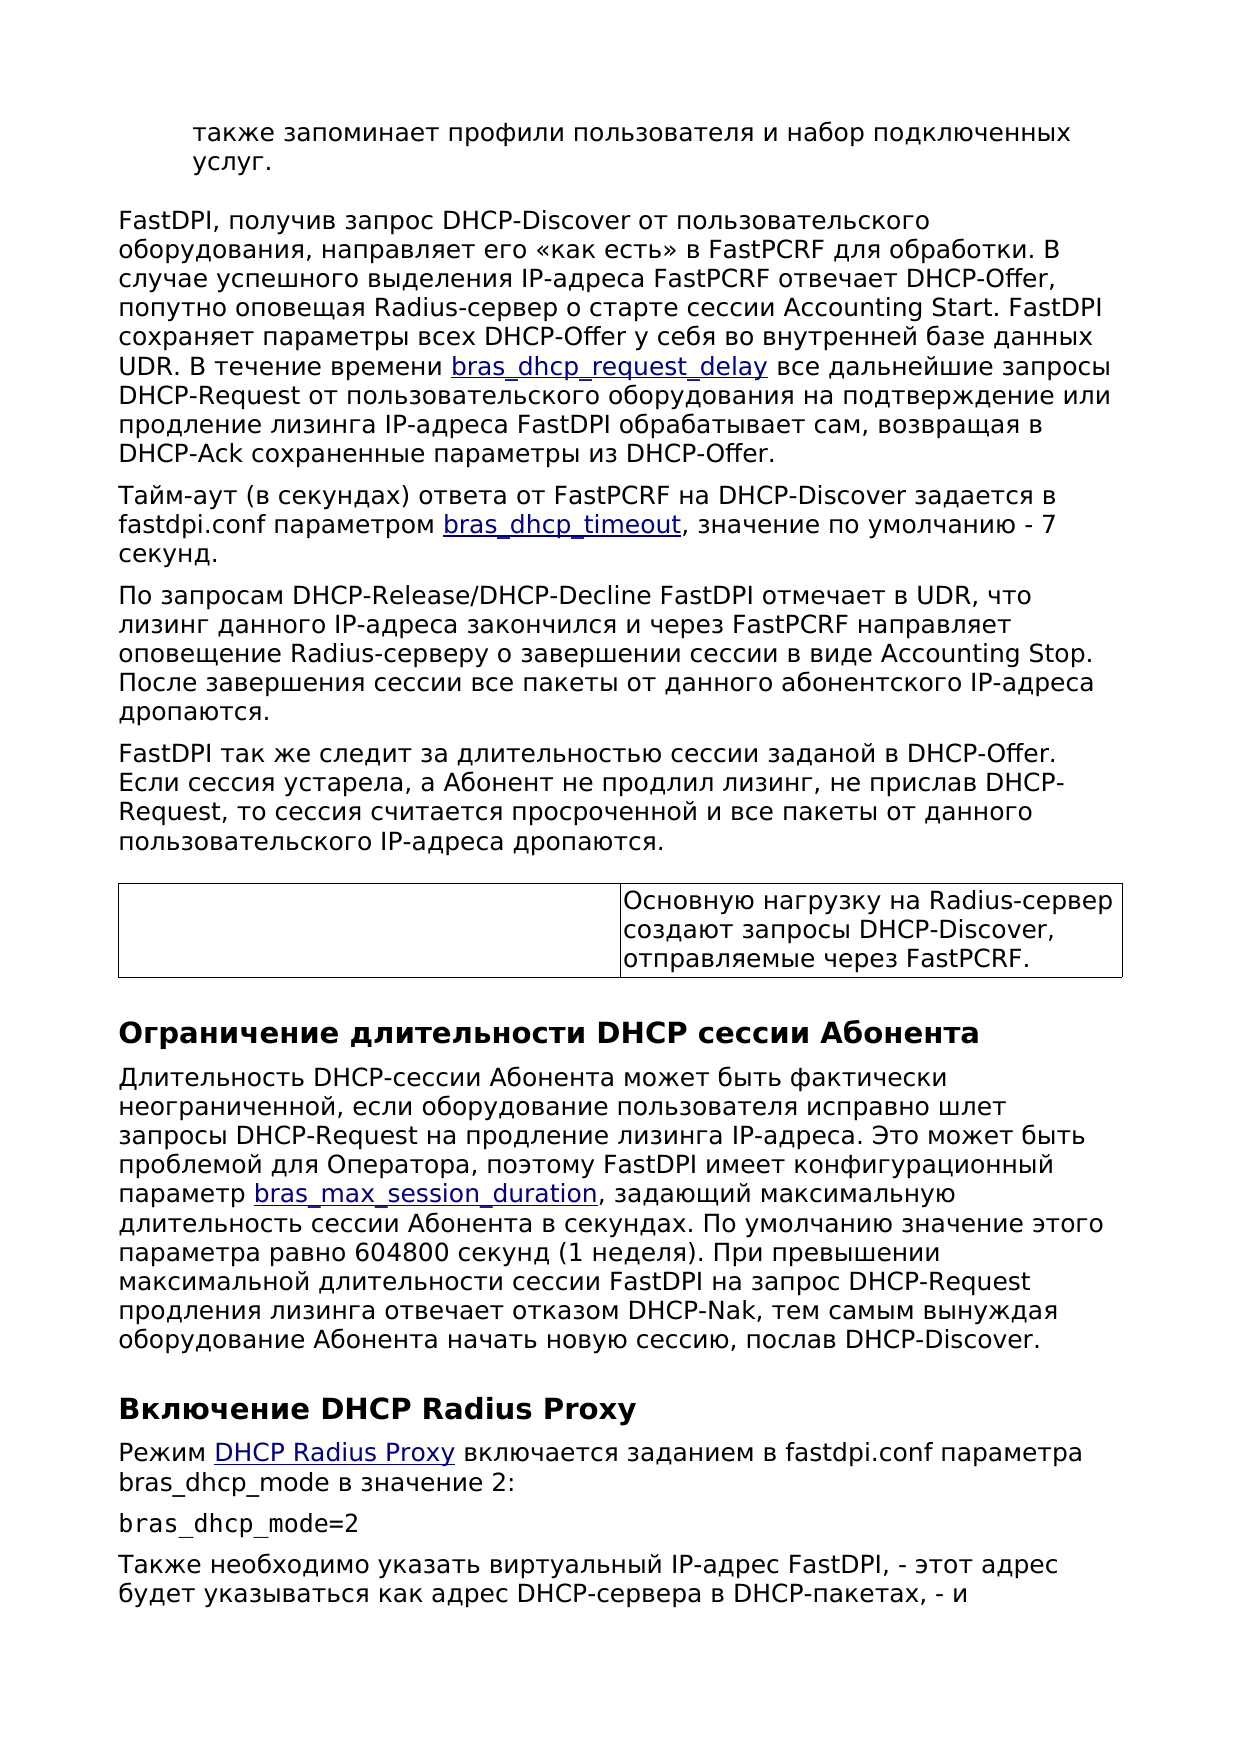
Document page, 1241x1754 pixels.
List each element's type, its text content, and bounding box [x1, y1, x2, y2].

text Также необходимо указать виртуальный IP-адрес FastDPI, - этот адрес будет указываться как адрес DHCP-сервера в DHCP-пакетах, - и [118, 1550, 1122, 1609]
subtitle Ограничение длительности DHCP сессии Абонента [118, 1017, 1122, 1051]
table_header Основную нагрузку на Radius-сервер создают запросы DHCP-Discover, отправляемые через FastPCRF. [621, 884, 1122, 977]
subtitle Включение DHCP Radius Proxy [118, 1392, 1122, 1426]
table_header [119, 884, 620, 977]
list также запоминает профили пользователя и набор подключенных услуг. [177, 118, 1122, 176]
text Длительность DHCP-сессии Абонента может быть фактически неограниченной, если оборудование пользователя исправно шлет запросы DHCP-Request на продление лизинга IP-адреса. Это может быть проблемой для Оператора, поэтому FastDPI имеет конфигурационный параметр bras_max_session_duration, задающий максимальную длительность сессии Абонента в секундах. По умолчанию значение этого параметра равно 604800 секунд (1 неделя). При превышении максимальной длительности сессии FastDPI на запрос DHCP-Request продления лизинга отвечает отказом DHCP-Nak, тем самым вынуждая оборудование Абонента начать новую сессию, послав DHCP-Discover. [118, 1063, 1122, 1355]
text FastDPI, получив запрос DHCP-Discover от пользовательского оборудования, направляет его «как есть» в FastPCRF для обработки. В случае успешного выделения IP-адреса FastPCRF отвечает DHCP-Offer, попутно оповещая Radius-сервер о старте сессии Accounting Start. FastDPI сохраняет параметры всех DHCP-Offer у себя во внутренней базе данных UDR. В течение времени bras_dhcp_request_delay все дальнейшие запросы DHCP-Request от пользовательского оборудования на подтверждение или продление лизинга IP-адреса FastDPI обрабатывает сам, возвращая в DHCP-Ack сохраненные параметры из DHCP-Offer. [118, 206, 1122, 468]
text Тайм-аут (в секундах) ответа от FastPCRF на DHCP-Discover задается в fastdpi.conf параметром bras_dhcp_timeout, значение по умолчанию - 7 секунд. [118, 481, 1122, 568]
text По запросам DHCP-Release/DHCP-Decline FastDPI отмечает в UDR, что лизинг данного IP-адреса закончился и через FastPCRF направляет оповещение Radius-серверу о завершении сессии в виде Accounting Stop. После завершения сессии все пакеты от данного абонентского IP-адреса дропаются. [118, 581, 1122, 727]
text FastDPI так же следит за длительностью сессии заданой в DHCP-Offer. Если сессия устарела, а Абонент не продлил лизинг, не прислав DHCP-Request, то сессия считается просроченной и все пакеты от данного пользовательского IP-адреса дропаются. [118, 739, 1122, 856]
text bras_dhcp_mode=2 [118, 1509, 1122, 1539]
text Режим DHCP Radius Proxy включается заданием в fastdpi.conf параметра bras_dhcp_mode в значение 2: [118, 1439, 1122, 1497]
